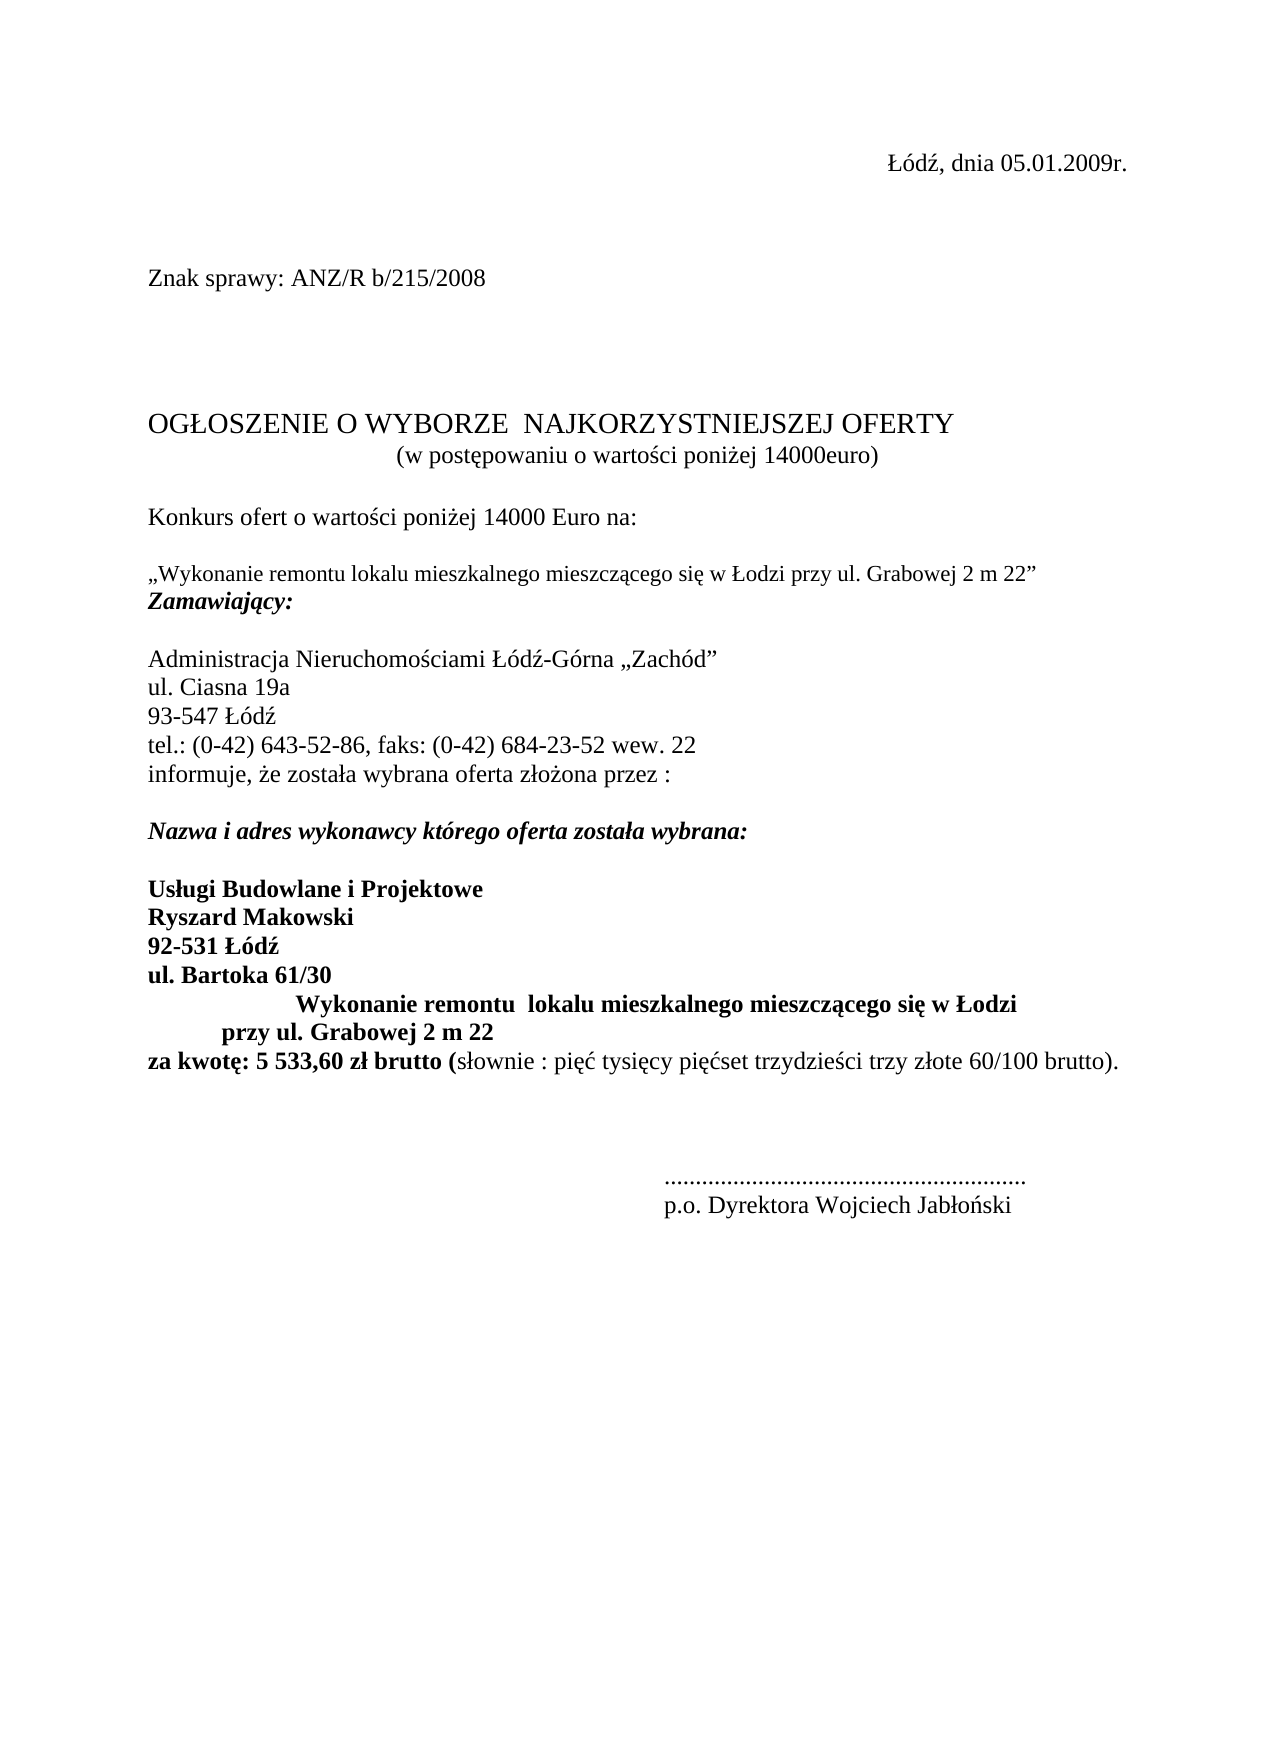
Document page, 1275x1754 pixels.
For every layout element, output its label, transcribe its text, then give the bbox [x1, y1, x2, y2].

text Znak sprawy: ANZ/R b/215/2008 [148, 263, 1127, 291]
text „Wykonanie remontu lokalu mieszkalnego mieszczącego się w Łodzi przy ul. Grabowej 2 m 22” [148, 560, 1127, 586]
text Ryszard Makowski [148, 902, 1127, 931]
text Usługi Budowlane i Projektowe [148, 874, 1127, 902]
text Administracja Nieruchomościami Łódź-Górna „Zachód” [148, 644, 1127, 672]
text OGŁOSZENIE O WYBORZE NAJKORZYSTNIEJSZEJ OFERTY [148, 406, 1127, 440]
text przy ul. Grabowej 2 m 22 [148, 1017, 1127, 1046]
text .......................................................... [664, 1161, 1127, 1190]
text ul. Ciasna 19a [148, 672, 1127, 701]
text Nazwa i adres wykonawcy którego oferta została wybrana: [148, 816, 1127, 845]
text (w postępowaniu o wartości poniżej 14000euro) [148, 440, 1127, 469]
text tel.: (0-42) 643-52-86, faks: (0-42) 684-23-52 wew. 22 [148, 730, 1127, 759]
text ul. Bartoka 61/30 [148, 960, 1127, 989]
text 93-547 Łódź [148, 701, 1127, 730]
text Zamawiający: [148, 586, 1127, 615]
text informuje, że została wybrana oferta złożona przez : [148, 759, 1127, 787]
text 92-531 Łódź [148, 931, 1127, 960]
text Konkurs ofert o wartości poniżej 14000 Euro na: [148, 502, 1127, 531]
text za kwotę: 5 533,60 zł brutto (słownie : pięć tysięcy pięćset trzydzieści trzy złote 60/100 brutto). [148, 1046, 1127, 1075]
text Łódź, dnia 05.01.2009r. [148, 148, 1127, 176]
text p.o. Dyrektora Wojciech Jabłoński [664, 1190, 1127, 1219]
text Wykonanie remontu lokalu mieszkalnego mieszczącego się w Łodzi [148, 989, 1127, 1017]
